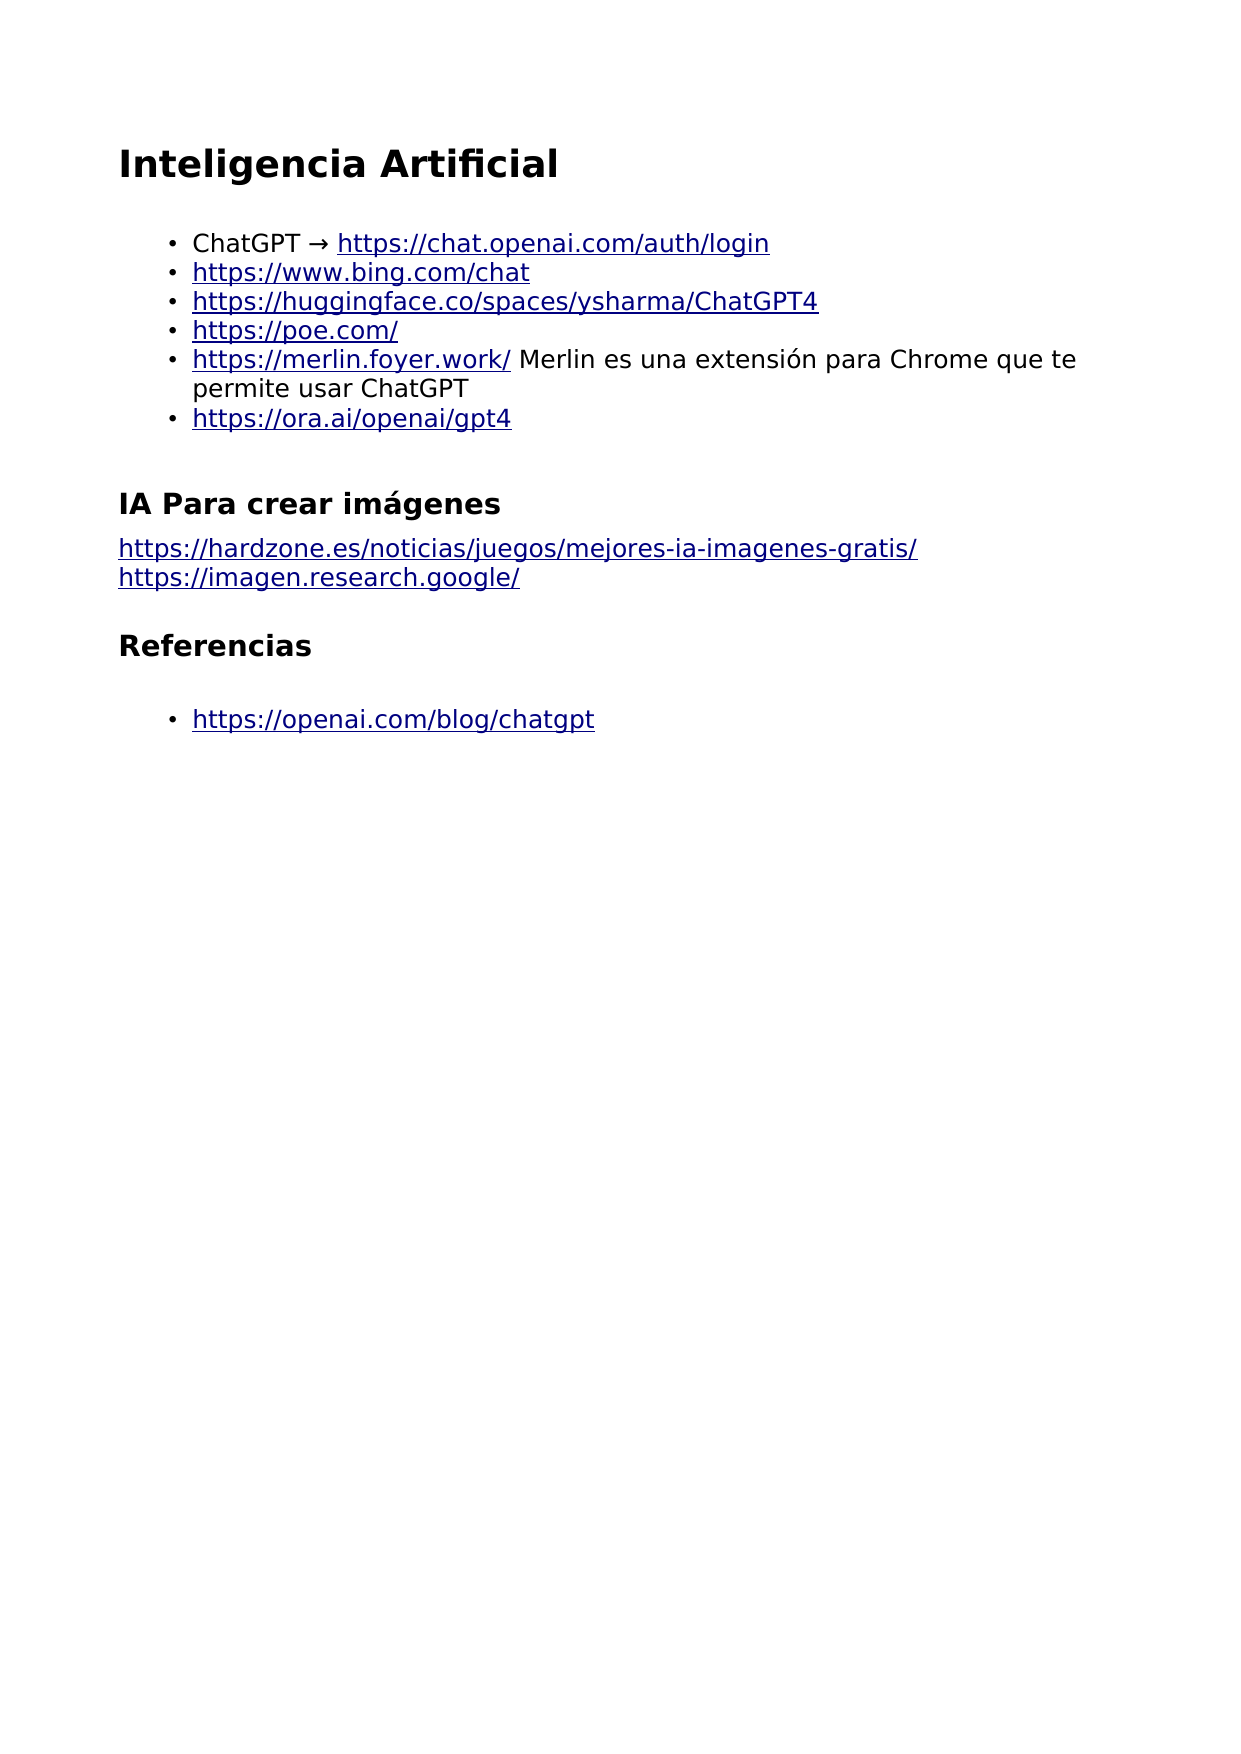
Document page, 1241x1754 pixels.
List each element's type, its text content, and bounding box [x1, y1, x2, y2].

list ChatGPT → https://chat.openai.com/auth/login [177, 229, 1122, 258]
list https://ora.ai/openai/gpt4 [177, 404, 1122, 433]
list https://openai.com/blog/chatgpt [177, 706, 1122, 735]
list https://huggingface.co/spaces/ysharma/ChatGPT4 [177, 287, 1122, 316]
list https://poe.com/ [177, 316, 1122, 345]
list https://www.bing.com/chat [177, 258, 1122, 287]
text https://hardzone.es/noticias/juegos/mejores-ia-imagenes-gratis/ https://imagen.research.google/ [118, 534, 1122, 592]
subtitle Referencias [118, 630, 1122, 664]
list https://merlin.foyer.work/ Merlin es una extensión para Chrome que te permite usar ChatGPT [177, 345, 1122, 404]
subtitle IA Para crear imágenes [118, 487, 1122, 521]
subtitle Inteligencia Artificial [118, 143, 1122, 187]
